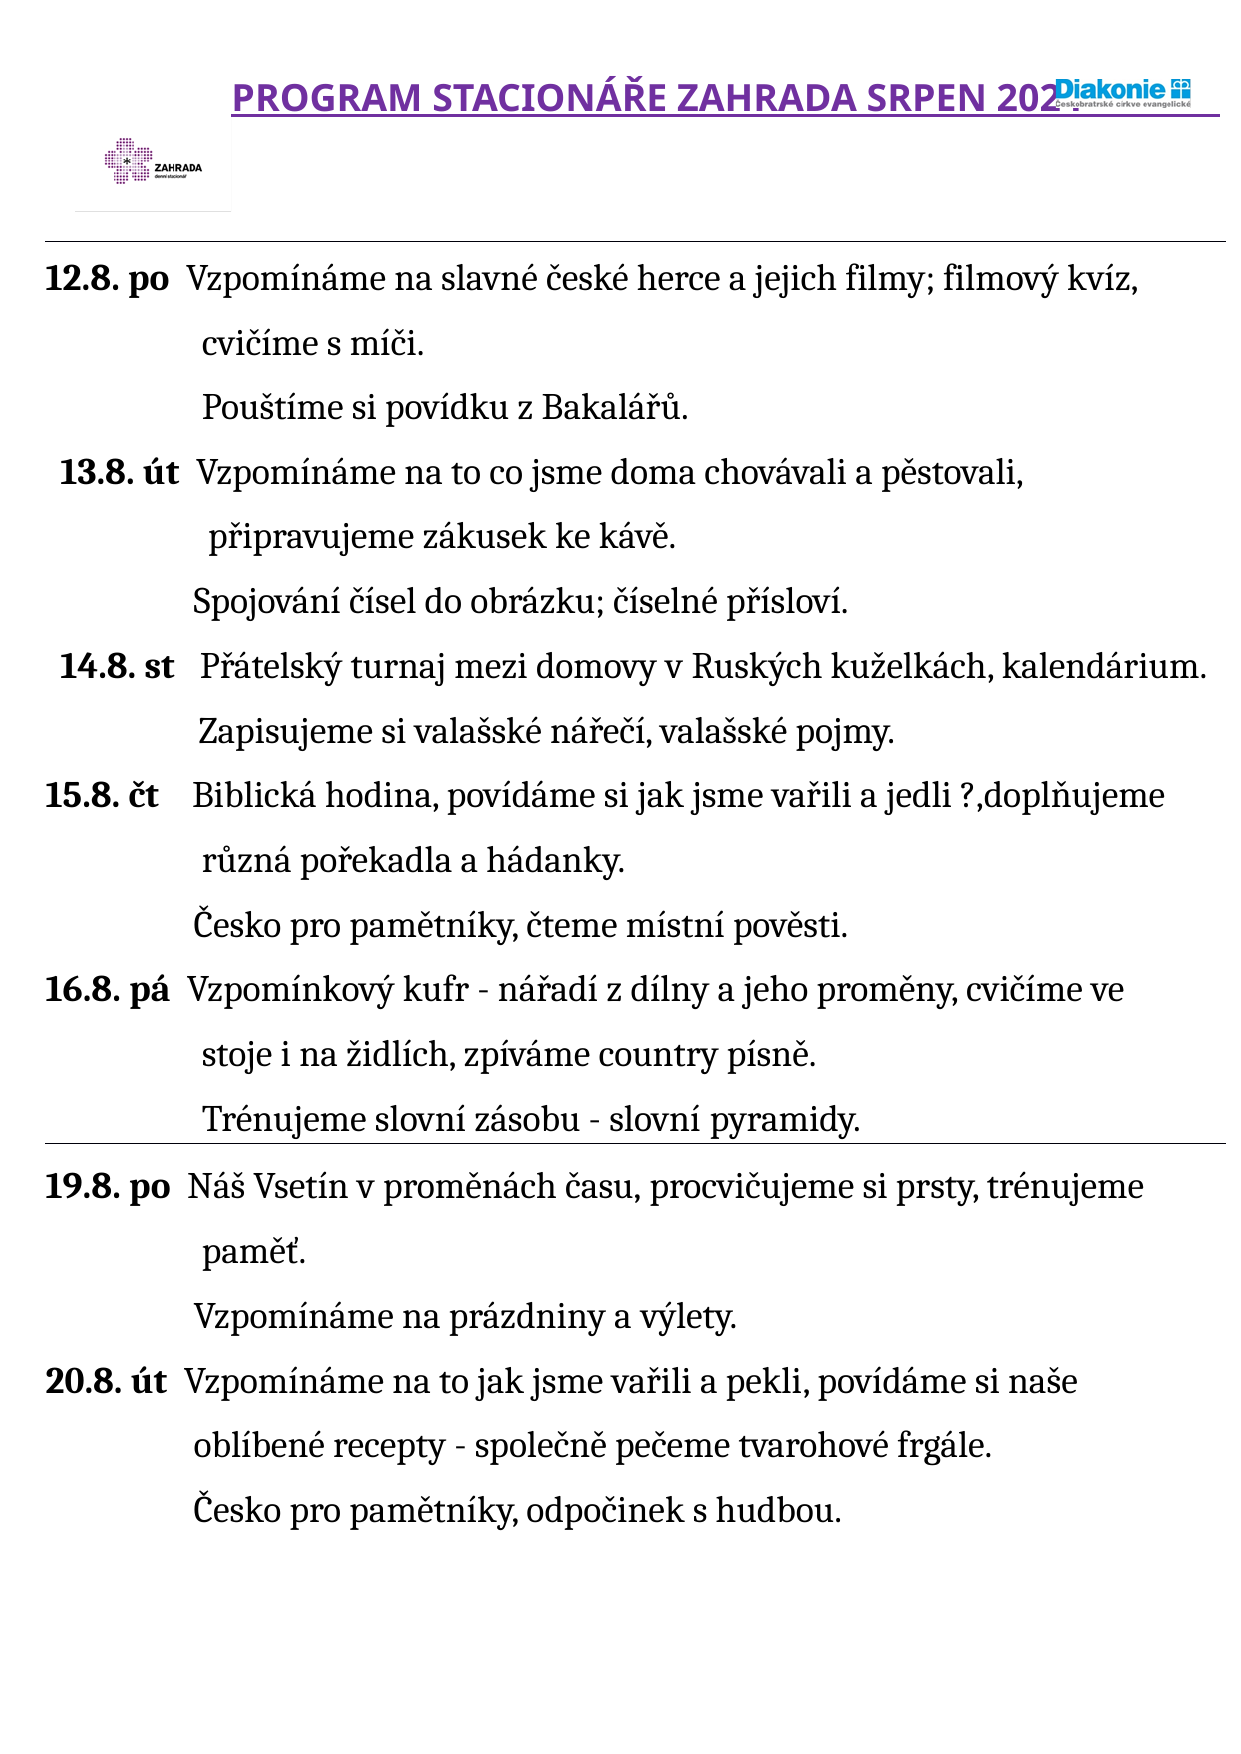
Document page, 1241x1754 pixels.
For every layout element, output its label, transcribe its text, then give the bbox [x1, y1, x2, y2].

text 15.8. čt Biblická hodina, povídáme si jak jsme vařili a jedli ?,doplňujeme [45, 774, 1226, 817]
text paměť. [45, 1230, 1226, 1273]
text stoje i na židlích, zpíváme country písně. [45, 1033, 1226, 1076]
text Zapisujeme si valašské nářečí, valašské pojmy. [75, 709, 1226, 752]
text 20.8. út Vzpomínáme na to jak jsme vařili a pekli, povídáme si naše [45, 1359, 1226, 1402]
text 16.8. pá Vzpomínkový kufr - nářadí z dílny a jeho proměny, cvičíme ve [45, 968, 1226, 1011]
text 12.8. po Vzpomínáme na slavné české herce a jejich filmy; filmový kvíz, [45, 256, 1226, 299]
text 19.8. po Náš Vsetín v proměnách času, procvičujeme si prsty, trénujeme [45, 1165, 1226, 1208]
text 13.8. út Vzpomínáme na to co jsme doma chovávali a pěstovali, připravujeme zákusek ke kávě. [60, 451, 1226, 558]
text cvičíme s míči. [45, 321, 1226, 364]
text Česko pro pamětníky, odpočinek s hudbou. [45, 1489, 1226, 1532]
text Trénujeme slovní zásobu - slovní pyramidy. [45, 1097, 1226, 1143]
text Vzpomínáme na prázdniny a výlety. [45, 1294, 1226, 1338]
text Česko pro pamětníky, čteme místní pověsti. [45, 903, 1226, 946]
text Spojování čísel do obrázku; číselné přísloví. [45, 580, 1226, 623]
text Pouštíme si povídku z Bakalářů. [45, 386, 1226, 429]
text oblíbené recepty - společně pečeme tvarohové frgále. [45, 1424, 1226, 1467]
text různá pořekadla a hádanky. [45, 839, 1226, 882]
text 14.8. st Přátelský turnaj mezi domovy v Ruských kuželkách, kalendárium. [60, 644, 1226, 688]
